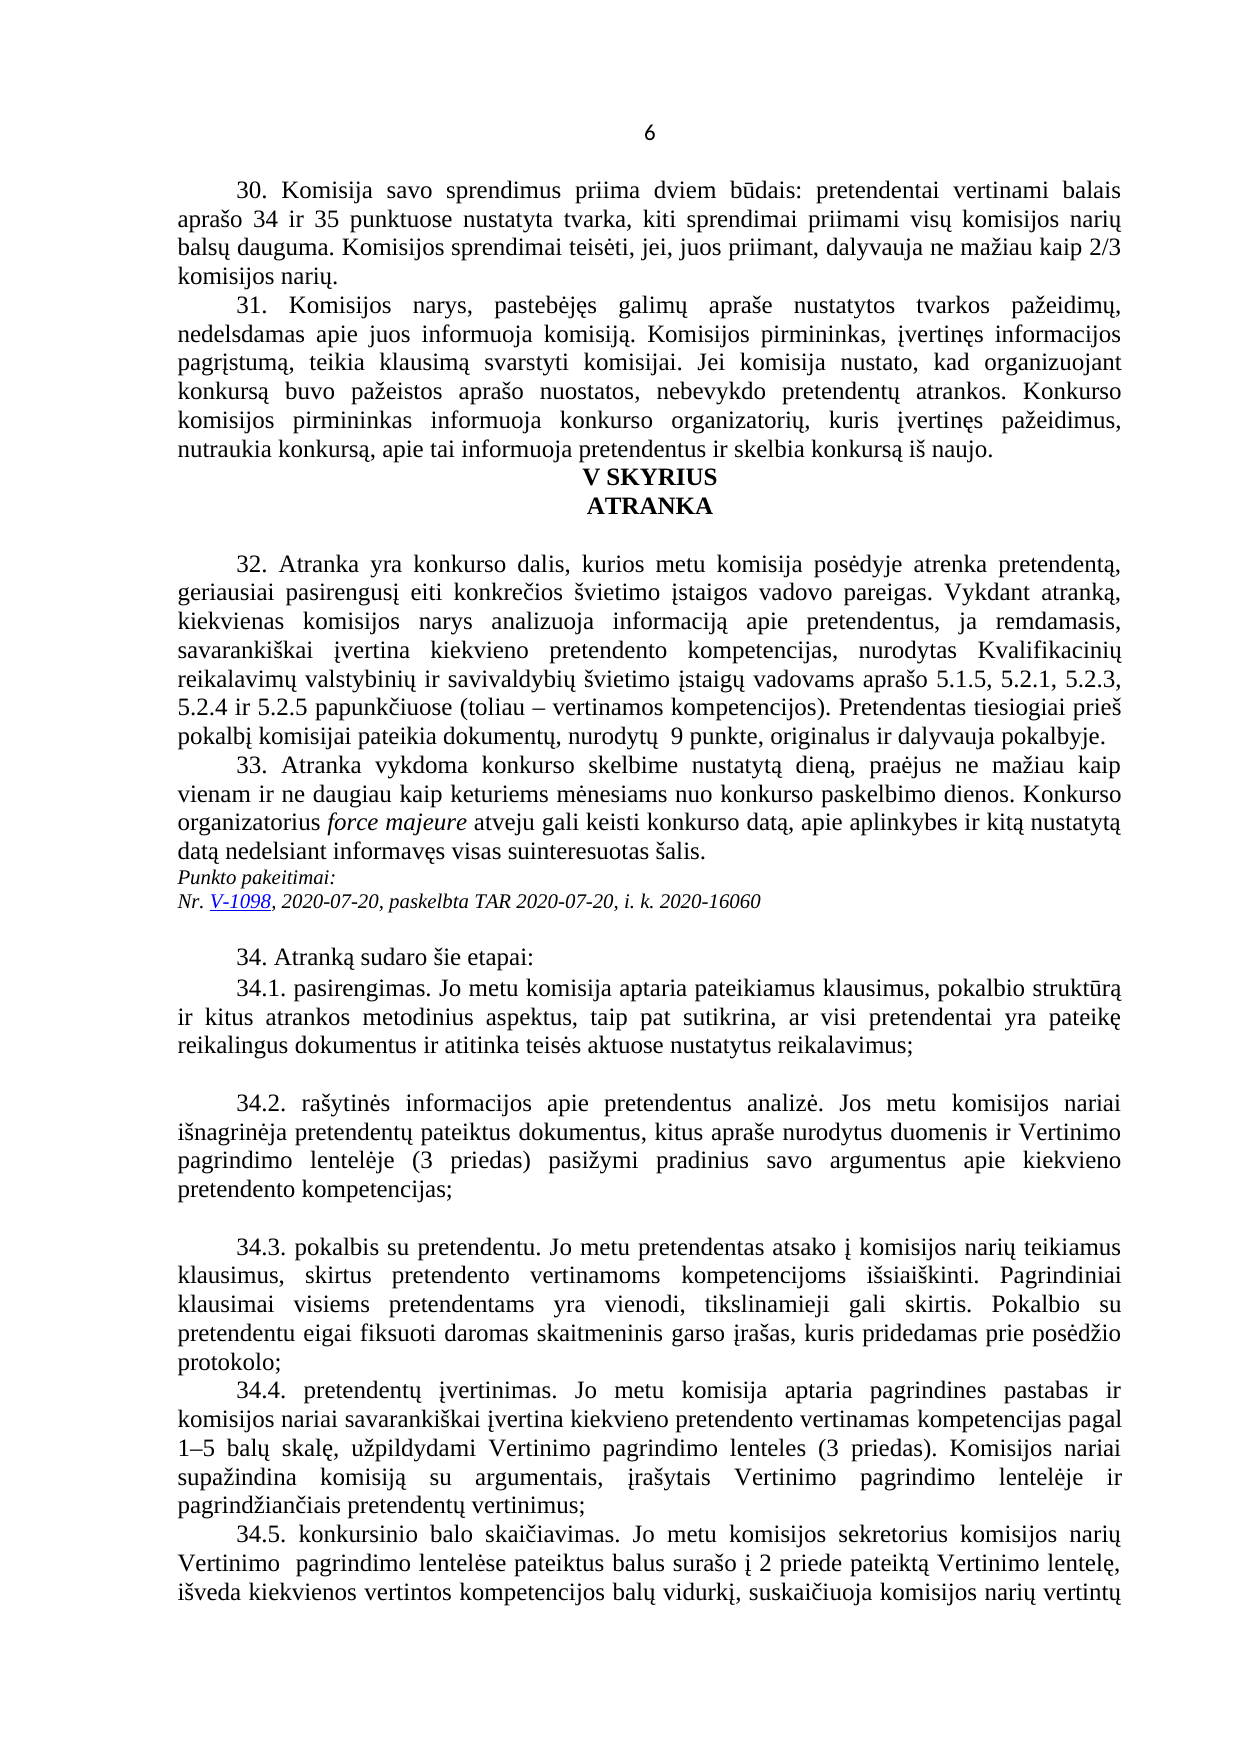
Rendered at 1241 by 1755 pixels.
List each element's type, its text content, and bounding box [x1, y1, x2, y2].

text 34. Atranką sudaro šie etapai: [177, 942, 1122, 971]
text Nr. V-1098, 2020-07-20, paskelbta TAR 2020-07-20, i. k. 2020-16060 [177, 889, 1122, 913]
text 34.1. pasirengimas. Jo metu komisija aptaria pateikiamus klausimus, pokalbio struktūrą ir kitus atrankos metodinius aspektus, taip pat sutikrina, ar visi pretendentai yra pateikę reikalingus dokumentus ir atitinka teisės aktuose nustatytus reikalavimus; [177, 973, 1122, 1059]
text 33. Atranka vykdoma konkurso skelbime nustatytą dieną, praėjus ne mažiau kaip vienam ir ne daugiau kaip keturiems mėnesiams nuo konkurso paskelbimo dienos. Konkurso organizatorius force majeure atveju gali keisti konkurso datą, apie aplinkybes ir kitą nustatytą datą nedelsiant informavęs visas suinteresuotas šalis. [177, 750, 1122, 865]
text 31. Komisijos narys, pastebėjęs galimų apraše nustatytos tvarkos pažeidimų, nedelsdamas apie juos informuoja komisiją. Komisijos pirmininkas, įvertinęs informacijos pagrįstumą, teikia klausimą svarstyti komisijai. Jei komisija nustato, kad organizuojant konkursą buvo pažeistos aprašo nuostatos, nebevykdo pretendentų atrankos. Konkurso komisijos pirmininkas informuoja konkurso organizatorių, kuris įvertinęs pažeidimus, nutraukia konkursą, apie tai informuoja pretendentus ir skelbia konkursą iš naujo. [177, 290, 1122, 462]
text 34.3. pokalbis su pretendentu. Jo metu pretendentas atsako į komisijos narių teikiamus klausimus, skirtus pretendento vertinamoms kompetencijoms išsiaiškinti. Pagrindiniai klausimai visiems pretendentams yra vienodi, tikslinamieji gali skirtis. Pokalbio su pretendentu eigai fiksuoti daromas skaitmeninis garso įrašas, kuris pridedamas prie posėdžio protokolo; [177, 1232, 1122, 1375]
text 34.2. rašytinės informacijos apie pretendentus analizė. Jos metu komisijos nariai išnagrinėja pretendentų pateiktus dokumentus, kitus apraše nurodytus duomenis ir Vertinimo pagrindimo lentelėje (3 priedas) pasižymi pradinius savo argumentus apie kiekvieno pretendento kompetencijas; [177, 1088, 1122, 1203]
text 32. Atranka yra konkurso dalis, kurios metu komisija posėdyje atrenka pretendentą, geriausiai pasirengusį eiti konkrečios švietimo įstaigos vadovo pareigas. Vykdant atranką, kiekvienas komisijos narys analizuoja informaciją apie pretendentus, ja remdamasis, savarankiškai įvertina kiekvieno pretendento kompetencijas, nurodytas Kvalifikacinių reikalavimų valstybinių ir savivaldybių švietimo įstaigų vadovams aprašo 5.1.5, 5.2.1, 5.2.3, 5.2.4 ir 5.2.5 papunkčiuose (toliau – vertinamos kompetencijos). Pretendentas tiesiogiai prieš pokalbį komisijai pateikia dokumentų, nurodytų 9 punkte, originalus ir dalyvauja pokalbyje. [177, 549, 1122, 750]
text 34.5. konkursinio balo skaičiavimas. Jo metu komisijos sekretorius komisijos narių Vertinimo pagrindimo lentelėse pateiktus balus surašo į 2 priede pateiktą Vertinimo lentelę, išveda kiekvienos vertintos kompetencijos balų vidurkį, suskaičiuoja komisijos narių vertintų [177, 1519, 1122, 1605]
text ATRANKA [177, 491, 1122, 520]
text Punkto pakeitimai: [177, 865, 1122, 889]
text 34.4. pretendentų įvertinimas. Jo metu komisija aptaria pagrindines pastabas ir komisijos nariai savarankiškai įvertina kiekvieno pretendento vertinamas kompetencijas pagal 1–5 balų skalę, užpildydami Vertinimo pagrindimo lenteles (3 priedas). Komisijos nariai supažindina komisiją su argumentais, įrašytais Vertinimo pagrindimo lentelėje ir pagrindžiančiais pretendentų vertinimus; [177, 1375, 1122, 1519]
text V SKYRIUS [177, 462, 1122, 491]
text 30. Komisija savo sprendimus priima dviem būdais: pretendentai vertinami balais aprašo 34 ir 35 punktuose nustatyta tvarka, kiti sprendimai priimami visų komisijos narių balsų dauguma. Komisijos sprendimai teisėti, jei, juos priimant, dalyvauja ne mažiau kaip 2/3 komisijos narių. [177, 175, 1122, 290]
